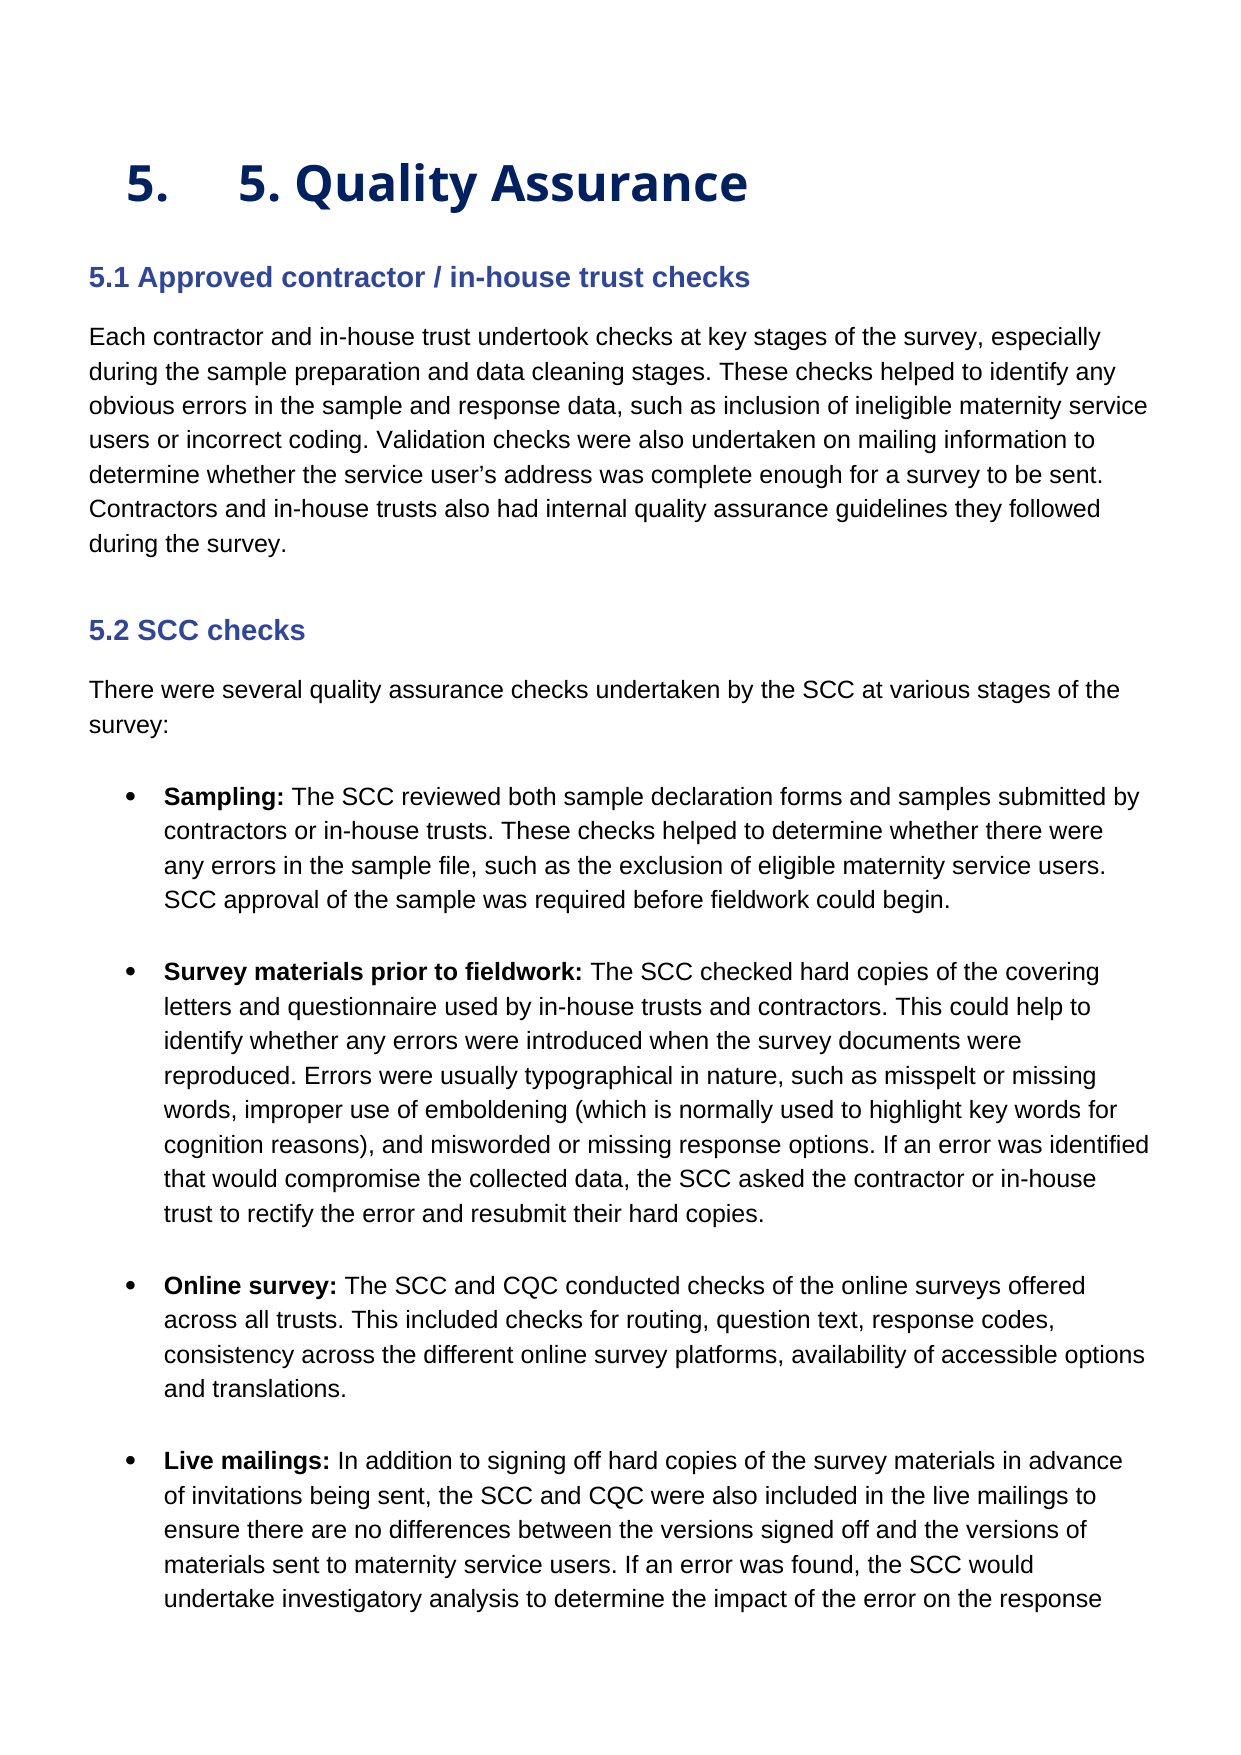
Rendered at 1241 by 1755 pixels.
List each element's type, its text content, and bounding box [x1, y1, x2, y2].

text There were several quality assurance checks undertaken by the SCC at various stages of the survey: [89, 675, 1152, 738]
text Each contractor and in-house trust undertook checks at key stages of the survey, especially during the sample preparation and data cleaning stages. These checks helped to identify any obvious errors in the sample and response data, such as inclusion of ineligible maternity service users or incorrect coding. Validation checks were also undertaken on mailing information to determine whether the service user’s address was complete enough for a survey to be sent. Contractors and in-house trusts also had internal quality assurance guidelines they followed during the survey. [89, 322, 1152, 558]
list Survey materials prior to fieldwork: The SCC checked hard copies of the covering letters and questionnaire used by in-house trusts and contractors. This could help to identify whether any errors were introduced when the survey documents were reproduced. Errors were usually typographical in nature, such as misspelt or missing words, improper use of emboldening (which is normally used to highlight key words for cognition reasons), and misworded or missing response options. If an error was identified that would compromise the collected data, the SCC asked the contractor or in-house trust to rectify the error and resubmit their hard copies. [126, 957, 1152, 1227]
list Sampling: The SCC reviewed both sample declaration forms and samples submitted by contractors or in-house trusts. These checks helped to determine whether there were any errors in the sample file, such as the exclusion of eligible maternity service users. SCC approval of the sample was required before fieldwork could begin. [126, 782, 1152, 914]
list Live mailings: In addition to signing off hard copies of the survey materials in advance of invitations being sent, the SCC and CQC were also included in the live mailings to ensure there are no differences between the versions signed off and the versions of materials sent to maternity service users. If an error was found, the SCC would undertake investigatory analysis to determine the impact of the error on the response [126, 1446, 1152, 1613]
subtitle 5. Quality Assurance [126, 148, 1152, 216]
list Online survey: The SCC and CQC conducted checks of the online surveys offered across all trusts. This included checks for routing, question text, response codes, consistency across the different online survey platforms, availability of accessible options and translations. [126, 1271, 1152, 1403]
subtitle 5.2 SCC checks [89, 613, 1152, 647]
subtitle 5.1 Approved contractor / in-house trust checks [89, 260, 1152, 294]
